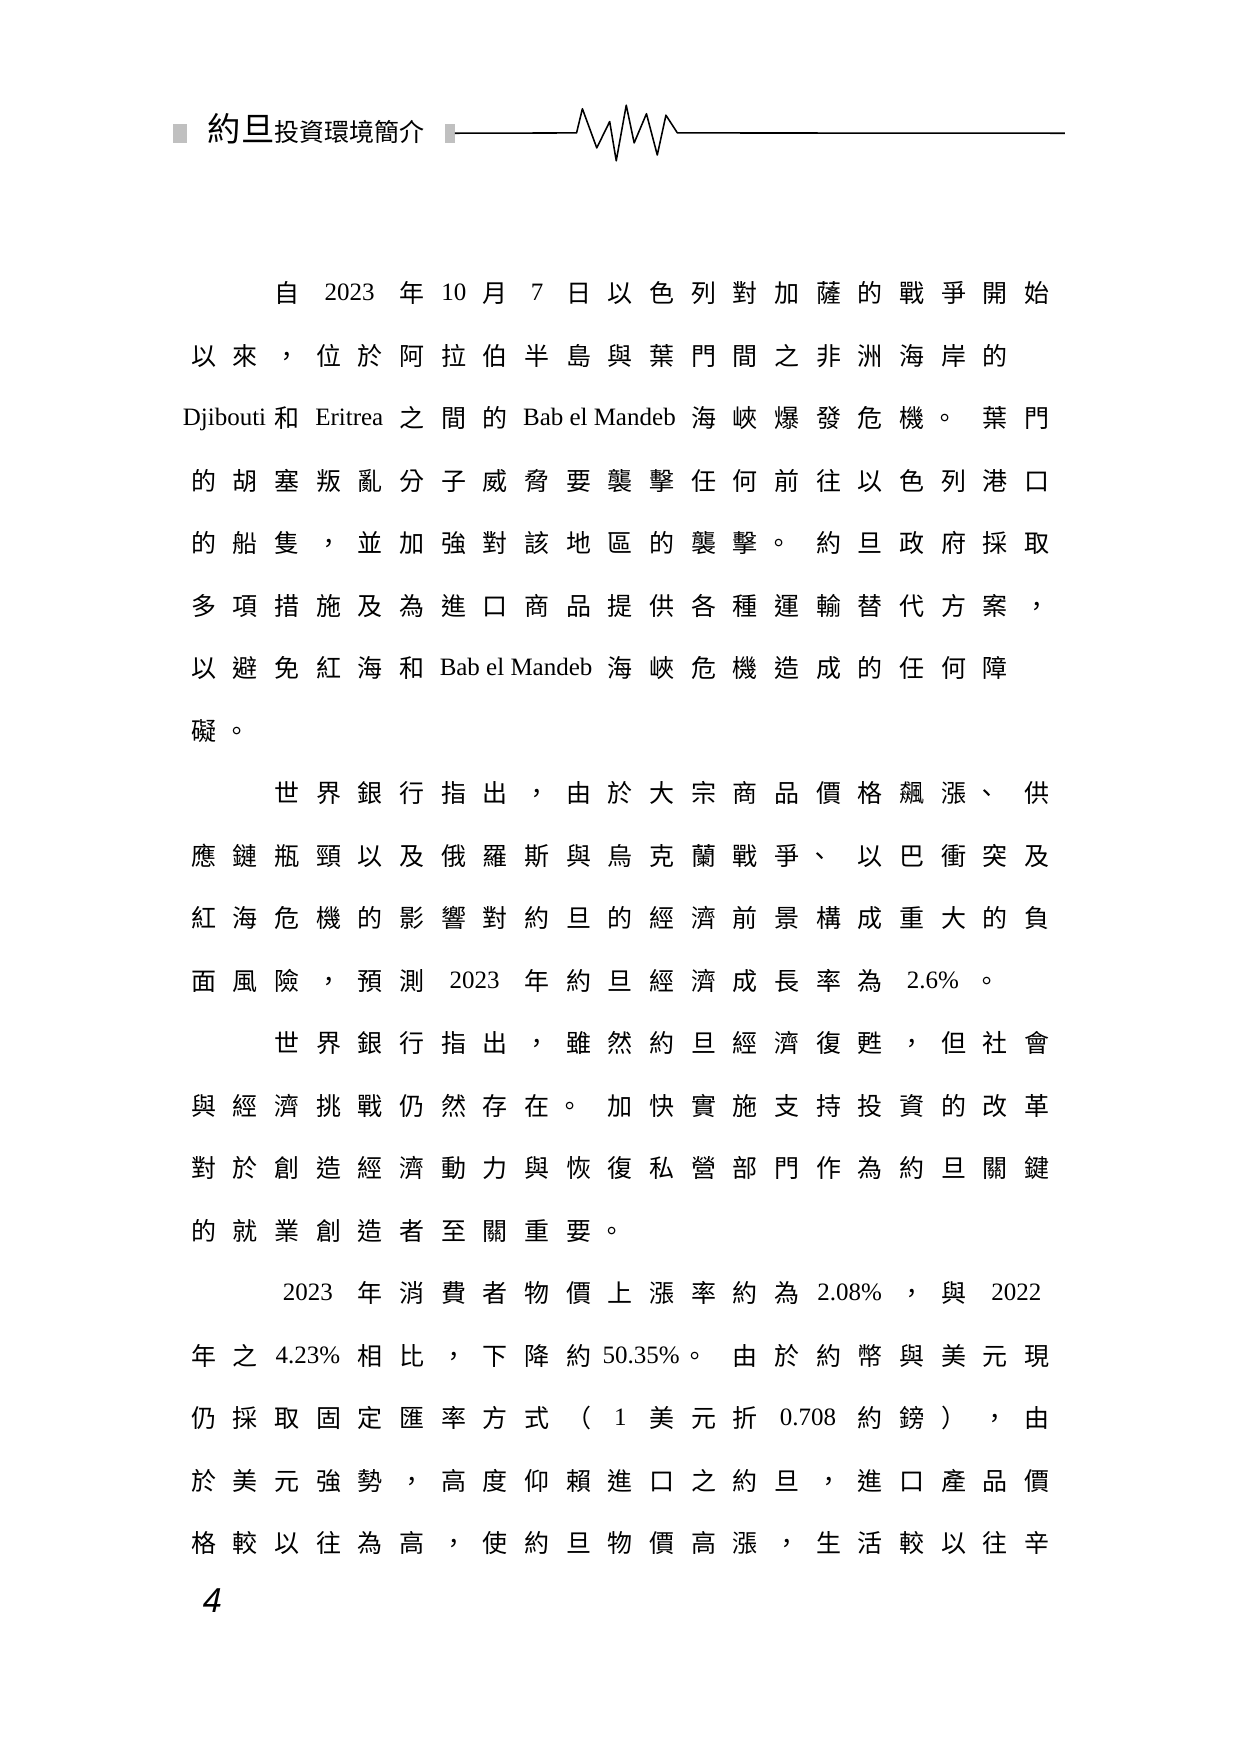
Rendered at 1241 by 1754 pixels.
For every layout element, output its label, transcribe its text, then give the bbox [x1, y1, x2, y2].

text 2023年消費者物價上漲率約為2.08%，與2022年之4.23%相比，下降約50.35%。由於約幣與美元現仍採取固定匯率方式（1美元折0.708約鎊），由於美元強勢，高度仰賴進口之約旦，進口產品價格較以往為高，使約旦物價高漲，生活較以往辛 [183, 1250, 1058, 1563]
text 自2023年10月7日以色列對加薩的戰爭開始以來，位於阿拉伯半島與葉門間之非洲海岸的Djibouti和Eritrea之間的Bab el Mandeb海峽爆發危機。葉門的胡塞叛亂分子威脅要襲擊任何前往以色列港口的船隻，並加強對該地區的襲擊。約旦政府採取多項措施及為進口商品提供各種運輸替代方案，以避免紅海和Bab el Mandeb海峽危機造成的任何障礙。 [183, 250, 1058, 750]
text 世界銀行指出，由於大宗商品價格飆漲、供應鏈瓶頸以及俄羅斯與烏克蘭戰爭、以巴衝突及紅海危機的影響對約旦的經濟前景構成重大的負面風險，預測2023年約旦經濟成長率為2.6%。 [183, 750, 1058, 1000]
text 世界銀行指出，雖然約旦經濟復甦，但社會與經濟挑戰仍然存在。加快實施支持投資的改革對於創造經濟動力與恢復私營部門作為約旦關鍵的就業創造者至關重要。 [183, 1000, 1058, 1250]
